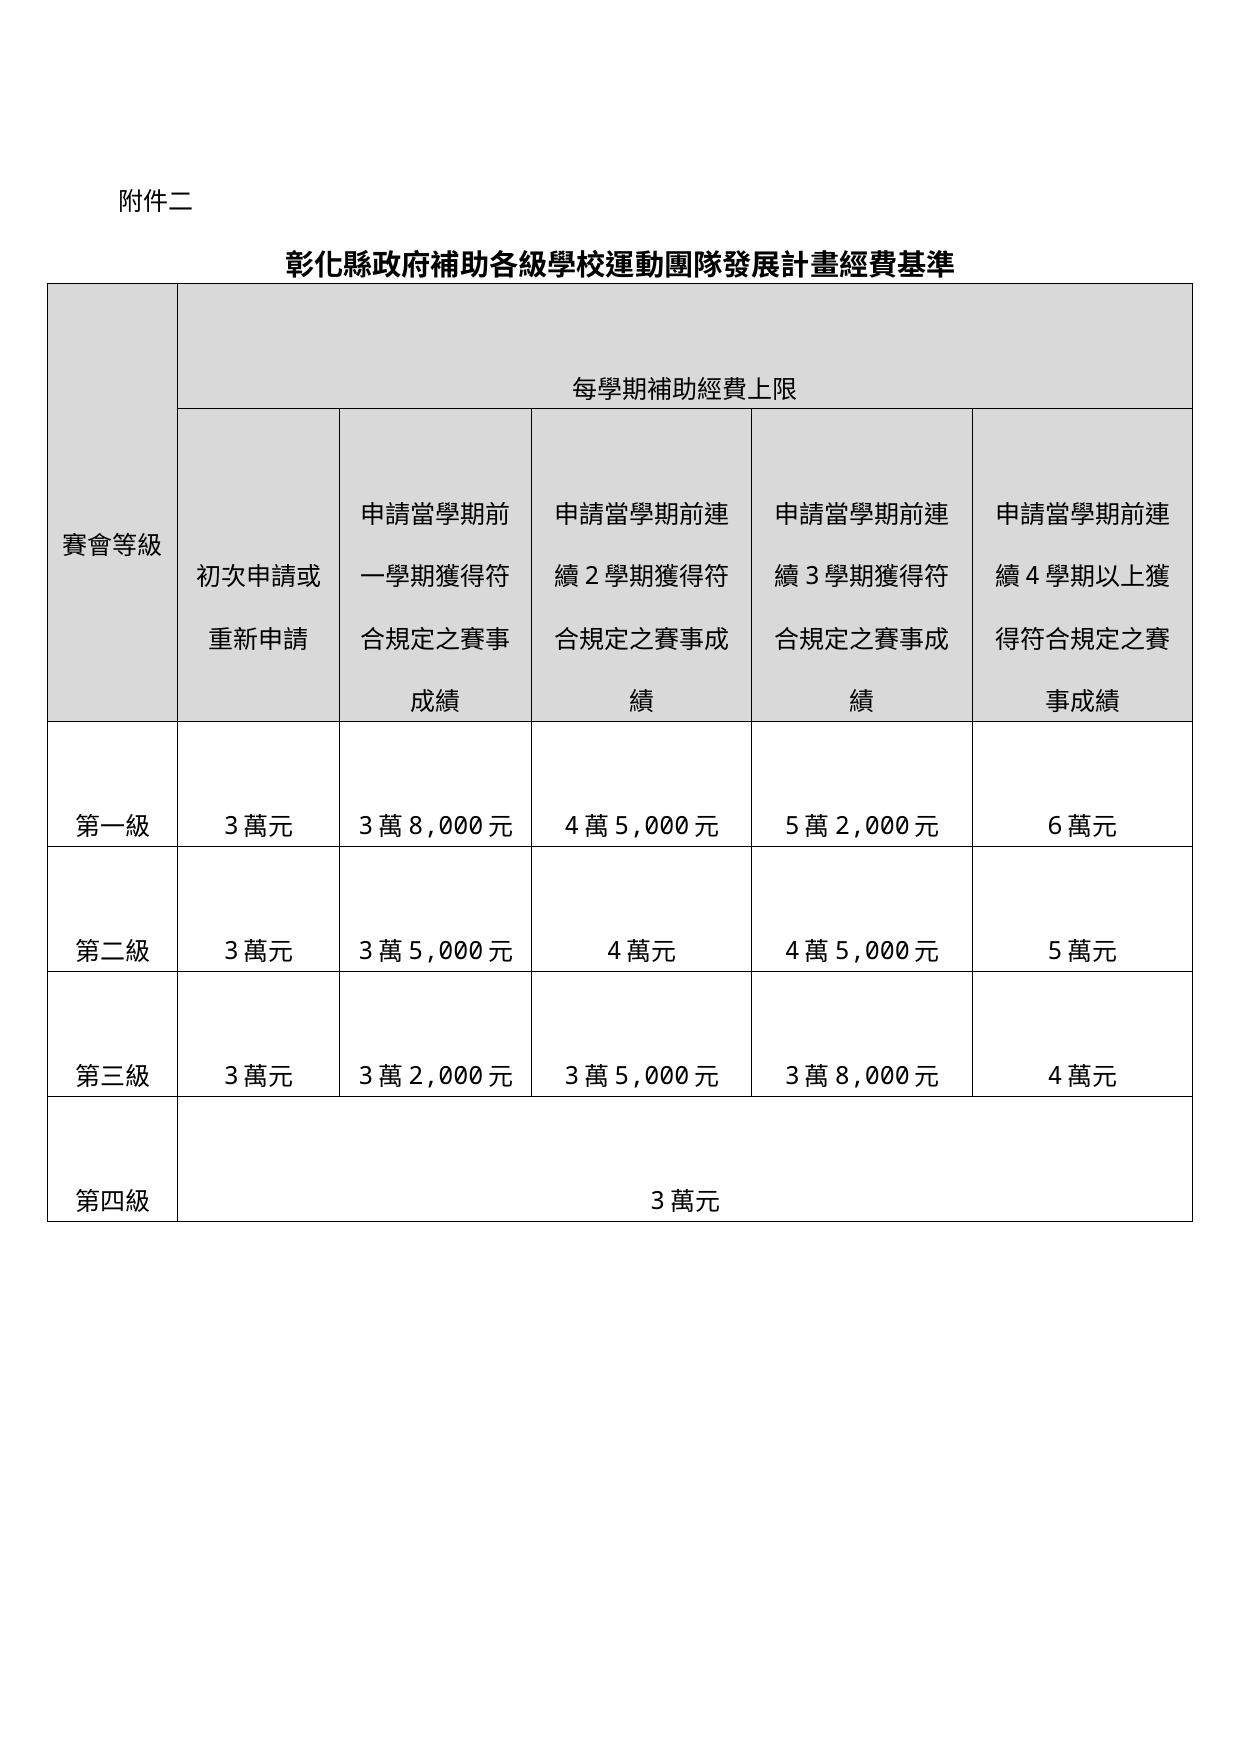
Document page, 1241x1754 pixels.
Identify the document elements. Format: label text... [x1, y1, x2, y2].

table_cell 3萬元 [178, 722, 339, 846]
table_cell 6萬元 [973, 722, 1192, 846]
table_cell 第一級 [48, 722, 177, 846]
table_header 每學期補助經費上限 [178, 284, 1192, 408]
table_cell 申請當學期前一學期獲得符合規定之賽事成績 [340, 409, 531, 721]
table_cell 4萬5,000元 [752, 847, 972, 971]
table_header 賽會等級 [48, 284, 177, 721]
text 彰化縣政府補助各級學校運動團隊發展計畫經費基準 [118, 221, 1122, 283]
table_cell 3萬5,000元 [340, 847, 531, 971]
table_cell 3萬元 [178, 972, 339, 1096]
text 附件二 [118, 158, 1122, 221]
table_cell 第三級 [48, 972, 177, 1096]
table_cell 3萬5,000元 [532, 972, 751, 1096]
table_cell 申請當學期前連續2學期獲得符合規定之賽事成績 [532, 409, 751, 721]
table_cell 3萬8,000元 [340, 722, 531, 846]
table_cell 5萬元 [973, 847, 1192, 971]
table_cell 初次申請或重新申請 [178, 409, 339, 721]
table_cell 3萬2,000元 [340, 972, 531, 1096]
table_cell 第二級 [48, 847, 177, 971]
table_cell 4萬元 [532, 847, 751, 971]
table_cell 5萬2,000元 [752, 722, 972, 846]
table_cell 3萬8,000元 [752, 972, 972, 1096]
table_cell 申請當學期前連續3學期獲得符合規定之賽事成績 [752, 409, 972, 721]
table_cell 3萬元 [178, 1097, 1192, 1221]
table_cell 申請當學期前連續4學期以上獲得符合規定之賽事成績 [973, 409, 1192, 721]
table_cell 3萬元 [178, 847, 339, 971]
table_cell 4萬5,000元 [532, 722, 751, 846]
table_cell 第四級 [48, 1097, 177, 1221]
table_cell 4萬元 [973, 972, 1192, 1096]
